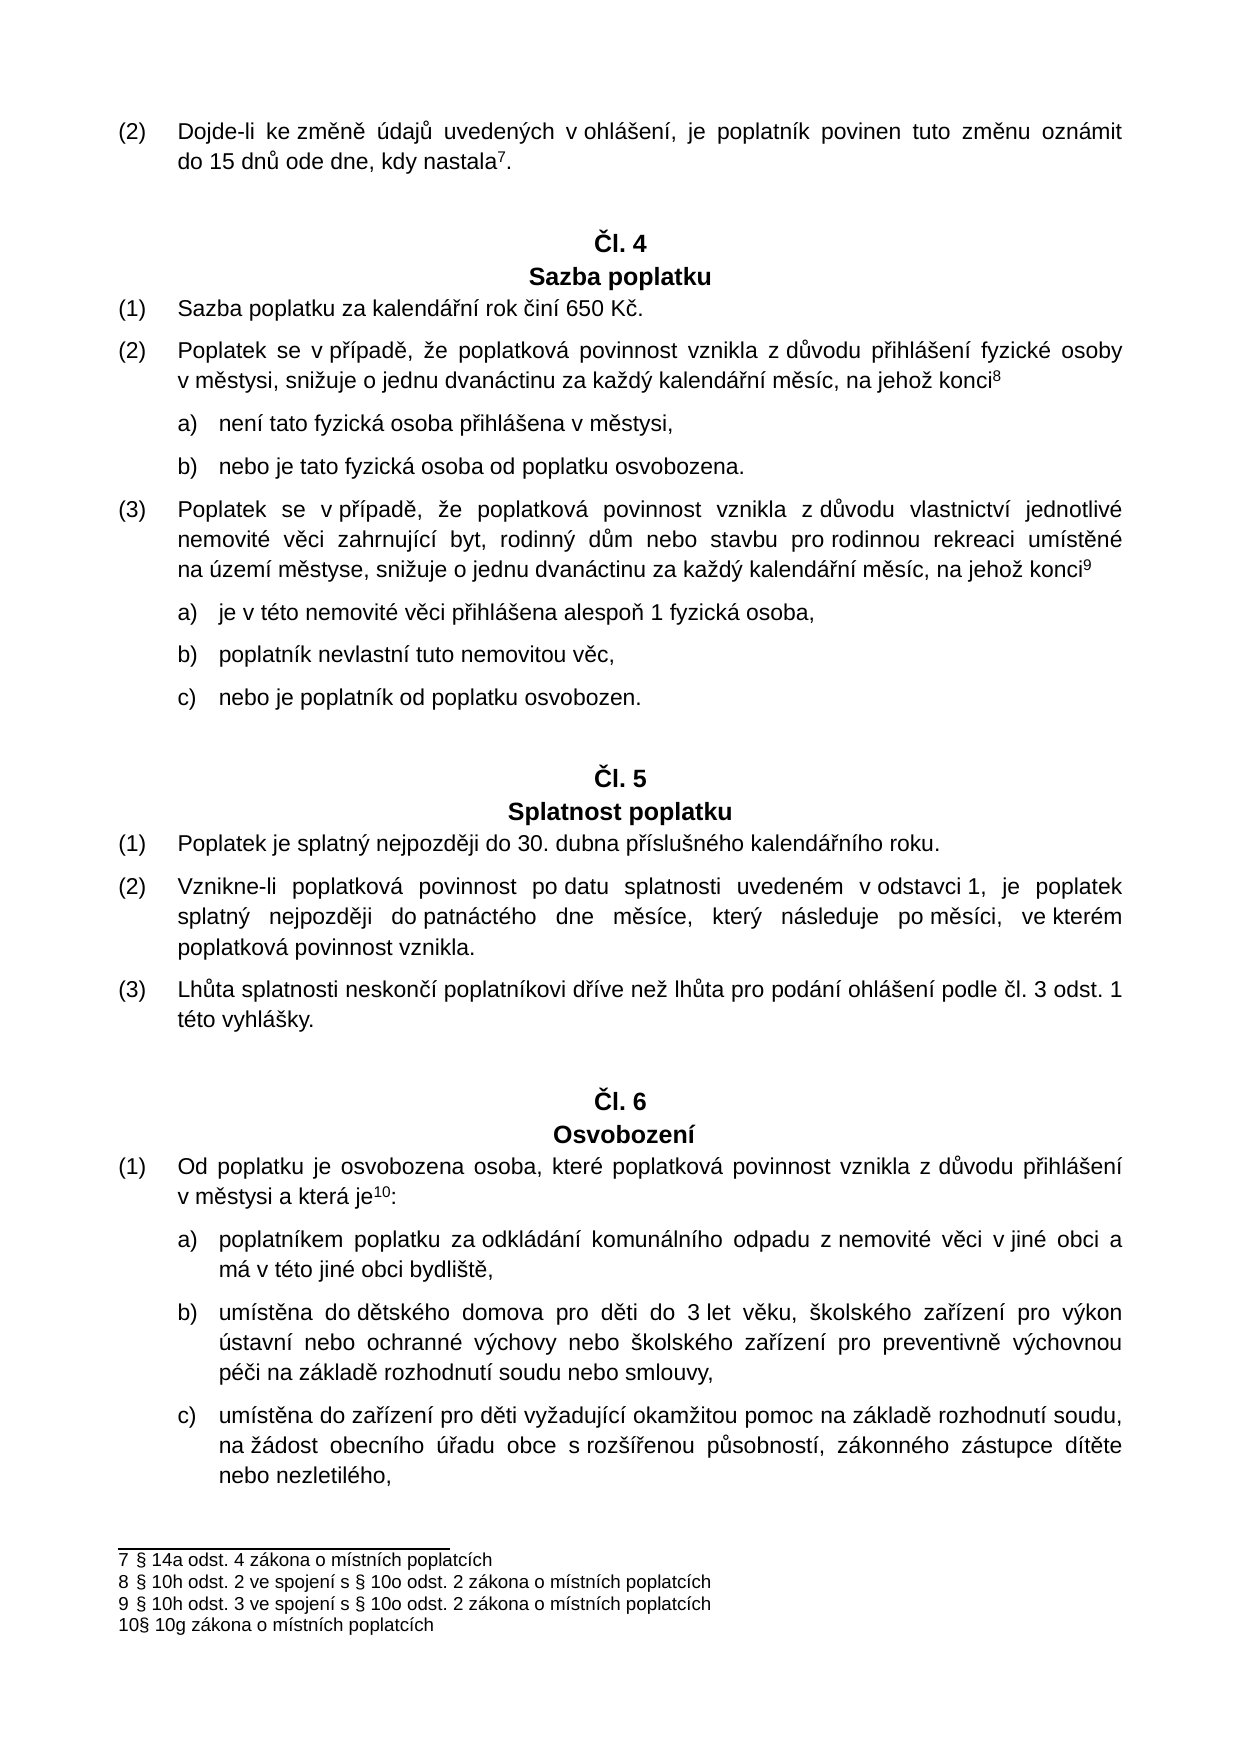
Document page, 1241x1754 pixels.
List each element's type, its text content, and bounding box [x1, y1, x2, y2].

list Od poplatku je osvobozena osoba, které poplatková povinnost vznikla z důvodu přihlášení v městysi a která je: [118, 1153, 1122, 1209]
list Poplatek se v případě, že poplatková povinnost vznikla z důvodu vlastnictví jednotlivé nemovité věci zahrnující byt, rodinný dům nebo stavbu pro rodinnou rekreaci umístěné na území městyse, snižuje o jednu dvanáctinu za každý kalendářní měsíc, na jehož konci [118, 496, 1122, 582]
list umístěna do dětského domova pro děti do 3 let věku, školského zařízení pro výkon ústavní nebo ochranné výchovy nebo školského zařízení pro preventivně výchovnou péči na základě rozhodnutí soudu nebo smlouvy, [177, 1298, 1122, 1385]
subtitle Čl. 6 Osvobození [118, 1087, 1122, 1148]
list nebo je tato fyzická osoba od poplatku osvobozena. [177, 453, 1122, 479]
list § 14a odst. 4 zákona o místních poplatcích [118, 1549, 1122, 1571]
list nebo je poplatník od poplatku osvobozen. [177, 684, 1122, 711]
list Poplatek se v případě, že poplatková povinnost vznikla z důvodu přihlášení fyzické osoby v městysi, snižuje o jednu dvanáctinu za každý kalendářní měsíc, na jehož konci [118, 337, 1122, 394]
subtitle Čl. 5 Splatnost poplatku [118, 764, 1122, 826]
list poplatníkem poplatku za odkládání komunálního odpadu z nemovité věci v jiné obci a má v této jiné obci bydliště, [177, 1226, 1122, 1282]
list poplatník nevlastní tuto nemovitou věc, [177, 641, 1122, 668]
list § 10h odst. 3 ve spojení s § 10o odst. 2 zákona o místních poplatcích [118, 1592, 1122, 1614]
list Dojde-li ke změně údajů uvedených v ohlášení, je poplatník povinen tuto změnu oznámit do 15 dnů ode dne, kdy nastala. [118, 118, 1122, 175]
list § 10h odst. 2 ve spojení s § 10o odst. 2 zákona o místních poplatcích [118, 1571, 1122, 1592]
list umístěna do zařízení pro děti vyžadující okamžitou pomoc na základě rozhodnutí soudu, na žádost obecního úřadu obce s rozšířenou působností, zákonného zástupce dítěte nebo nezletilého, [177, 1402, 1122, 1488]
list Poplatek je splatný nejpozději do 30. dubna příslušného kalendářního roku. [118, 830, 1122, 857]
list § 10g zákona o místních poplatcích [118, 1614, 1122, 1635]
list Vznikne-li poplatková povinnost po datu splatnosti uvedeném v odstavci 1, je poplatek splatný nejpozději do patnáctého dne měsíce, který následuje po měsíci, ve kterém poplatková povinnost vznikla. [118, 873, 1122, 960]
list Lhůta splatnosti neskončí poplatníkovi dříve než lhůta pro podání ohlášení podle čl. 3 odst. 1 této vyhlášky. [118, 976, 1122, 1033]
subtitle Čl. 4 Sazba poplatku [118, 228, 1122, 290]
list je v této nemovité věci přihlášena alespoň 1 fyzická osoba, [177, 599, 1122, 625]
list Sazba poplatku za kalendářní rok činí 650 Kč. [118, 294, 1122, 321]
list není tato fyzická osoba přihlášena v městysi, [177, 410, 1122, 437]
